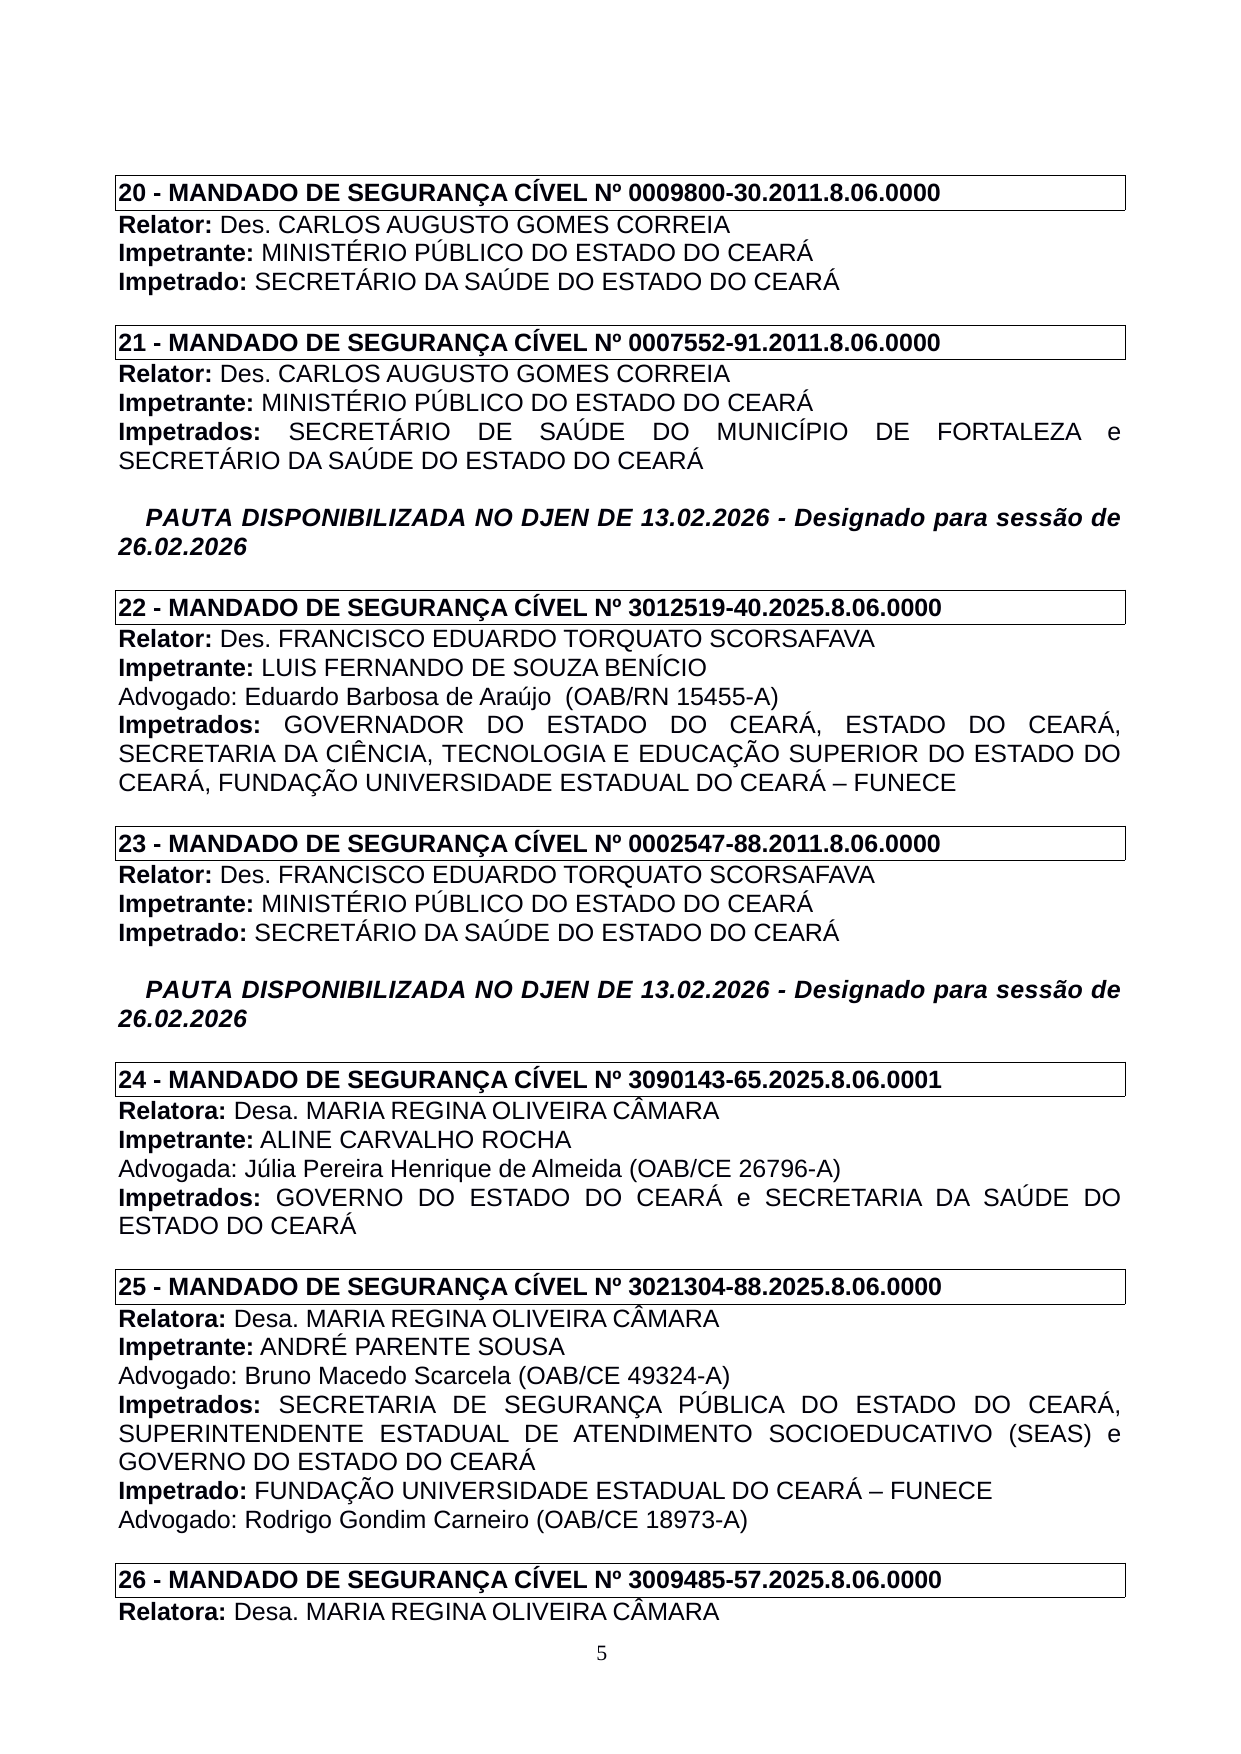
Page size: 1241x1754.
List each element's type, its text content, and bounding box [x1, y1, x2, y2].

text 26 - MANDADO DE SEGURANÇA CÍVEL Nº 3009485-57.2025.8.06.0000 [116, 1564, 1125, 1597]
text 22 - MANDADO DE SEGURANÇA CÍVEL Nº 3012519-40.2025.8.06.0000 [116, 591, 1125, 624]
text Impetrante: MINISTÉRIO PÚBLICO DO ESTADO DO CEARÁ [118, 238, 1122, 267]
text 24 - MANDADO DE SEGURANÇA CÍVEL Nº 3090143-65.2025.8.06.0001 [116, 1063, 1125, 1096]
text Relator: Des. CARLOS AUGUSTO GOMES CORREIA [118, 360, 1122, 388]
text Relatora: Desa. MARIA REGINA OLIVEIRA CÂMARA [118, 1097, 1122, 1125]
text Impetrado: SECRETÁRIO DA SAÚDE DO ESTADO DO CEARÁ [118, 918, 1122, 947]
text Impetrado: FUNDAÇÃO UNIVERSIDADE ESTADUAL DO CEARÁ – FUNECE [118, 1476, 1122, 1505]
text Advogado: Bruno Macedo Scarcela (OAB/CE 49324-A) [118, 1361, 1122, 1390]
text Advogado: Eduardo Barbosa de Araújo (OAB/RN 15455-A) [118, 682, 1122, 711]
list  PAUTA DISPONIBILIZADA NO DJEN DE 13.02.2026 - Designado para sessão de 26.02.2026 [118, 503, 1123, 561]
text Impetrados: GOVERNO DO ESTADO DO CEARÁ e SECRETARIA DA SAÚDE DO ESTADO DO CEARÁ [118, 1183, 1122, 1240]
text 21 - MANDADO DE SEGURANÇA CÍVEL Nº 0007552-91.2011.8.06.0000 [116, 326, 1125, 359]
text Impetrados: SECRETÁRIO DE SAÚDE DO MUNICÍPIO DE FORTALEZA e SECRETÁRIO DA SAÚDE DO ESTADO DO CEARÁ [118, 417, 1122, 474]
text Relator: Des. FRANCISCO EDUARDO TORQUATO SCORSAFAVA [118, 861, 1122, 889]
text Impetrante: ALINE CARVALHO ROCHA [118, 1125, 1122, 1154]
text Impetrante: LUIS FERNANDO DE SOUZA BENÍCIO [118, 653, 1122, 682]
text Advogado: Rodrigo Gondim Carneiro (OAB/CE 18973-A) [118, 1505, 1122, 1534]
text Relator: Des. CARLOS AUGUSTO GOMES CORREIA [118, 211, 1122, 238]
text Relatora: Desa. MARIA REGINA OLIVEIRA CÂMARA [118, 1305, 1122, 1332]
list  PAUTA DISPONIBILIZADA NO DJEN DE 13.02.2026 - Designado para sessão de 26.02.2026 [118, 975, 1123, 1033]
text Impetrado: SECRETÁRIO DA SAÚDE DO ESTADO DO CEARÁ [118, 267, 1122, 296]
text Impetrados: SECRETARIA DE SEGURANÇA PÚBLICA DO ESTADO DO CEARÁ, SUPERINTENDENTE ESTADUAL DE ATENDIMENTO SOCIOEDUCATIVO (SEAS) e GOVERNO DO ESTADO DO CEARÁ [118, 1390, 1122, 1476]
text Advogada: Júlia Pereira Henrique de Almeida (OAB/CE 26796-A) [118, 1154, 1122, 1183]
text Relatora: Desa. MARIA REGINA OLIVEIRA CÂMARA [118, 1598, 1122, 1626]
text Impetrante: ANDRÉ PARENTE SOUSA [118, 1332, 1122, 1361]
text 23 - MANDADO DE SEGURANÇA CÍVEL Nº 0002547-88.2011.8.06.0000 [116, 827, 1125, 860]
text 25 - MANDADO DE SEGURANÇA CÍVEL Nº 3021304-88.2025.8.06.0000 [116, 1270, 1125, 1304]
text Relator: Des. FRANCISCO EDUARDO TORQUATO SCORSAFAVA [118, 625, 1122, 653]
text Impetrados: GOVERNADOR DO ESTADO DO CEARÁ, ESTADO DO CEARÁ, SECRETARIA DA CIÊNCIA, TECNOLOGIA E EDUCAÇÃO SUPERIOR DO ESTADO DO CEARÁ, FUNDAÇÃO UNIVERSIDADE ESTADUAL DO CEARÁ – FUNECE [118, 711, 1122, 797]
text Impetrante: MINISTÉRIO PÚBLICO DO ESTADO DO CEARÁ [118, 889, 1122, 918]
text Impetrante: MINISTÉRIO PÚBLICO DO ESTADO DO CEARÁ [118, 388, 1122, 417]
text 20 - MANDADO DE SEGURANÇA CÍVEL Nº 0009800-30.2011.8.06.0000 [116, 176, 1125, 210]
